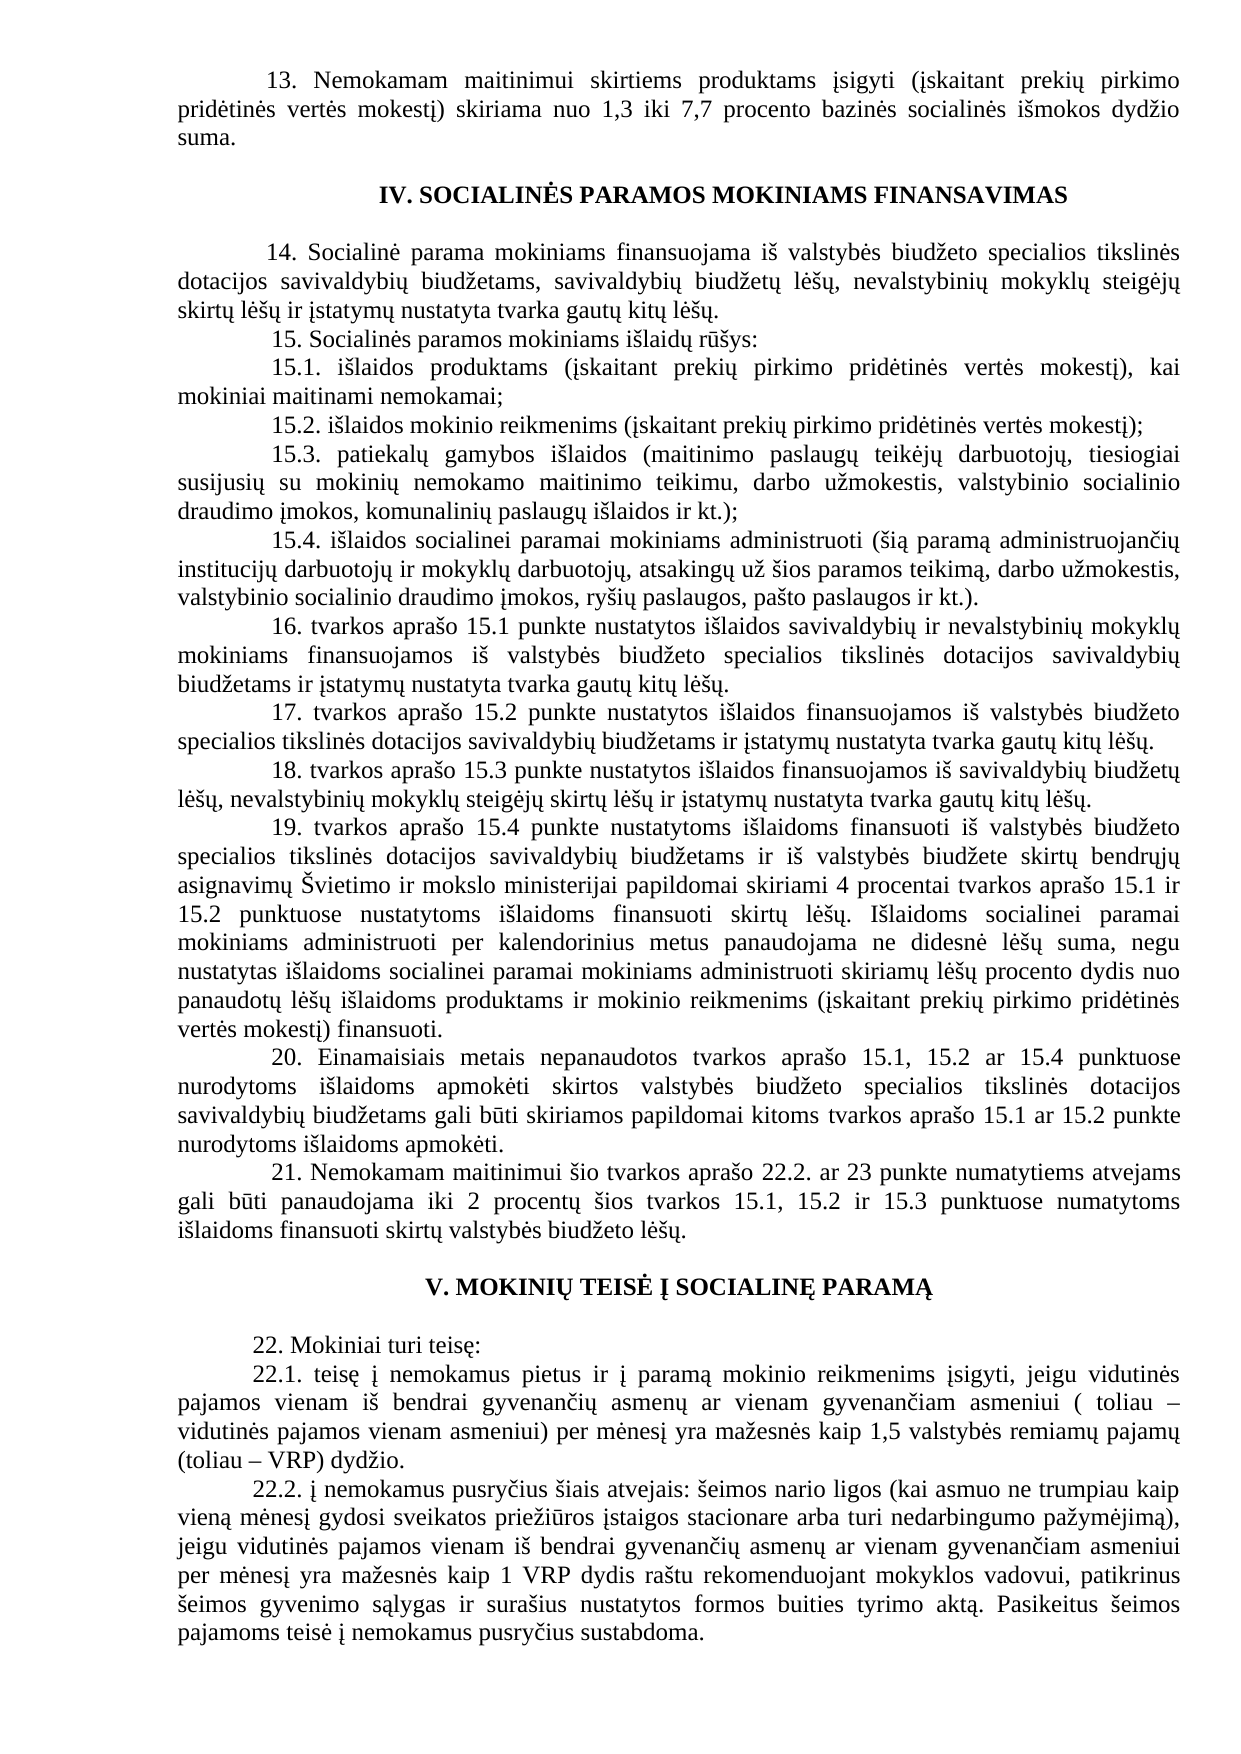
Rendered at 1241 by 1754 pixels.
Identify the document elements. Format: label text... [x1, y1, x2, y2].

text 20. Einamaisiais metais nepanaudotos tvarkos aprašo 15.1, 15.2 ar 15.4 punktuose nurodytoms išlaidoms apmokėti skirtos valstybės biudžeto specialios tikslinės dotacijos savivaldybių biudžetams gali būti skiriamos papildomai kitoms tvarkos aprašo 15.1 ar 15.2 punkte nurodytoms išlaidoms apmokėti. [177, 1042, 1181, 1157]
text 16. tvarkos aprašo 15.1 punkte nustatytos išlaidos savivaldybių ir nevalstybinių mokyklų mokiniams finansuojamos iš valstybės biudžeto specialios tikslinės dotacijos savivaldybių biudžetams ir įstatymų nustatyta tvarka gautų kitų lėšų. [177, 611, 1181, 697]
text 18. tvarkos aprašo 15.3 punkte nustatytos išlaidos finansuojamos iš savivaldybių biudžetų lėšų, nevalstybinių mokyklų steigėjų skirtų lėšų ir įstatymų nustatyta tvarka gautų kitų lėšų. [177, 755, 1181, 812]
text 13. Nemokamam maitinimui skirtiems produktams įsigyti (įskaitant prekių pirkimo pridėtinės vertės mokestį) skiriama nuo 1,3 iki 7,7 procento bazinės socialinės išmokos dydžio suma. [177, 65, 1181, 151]
text 15.2. išlaidos mokinio reikmenims (įskaitant prekių pirkimo pridėtinės vertės mokestį); [177, 410, 1181, 439]
text 15.1. išlaidos produktams (įskaitant prekių pirkimo pridėtinės vertės mokestį), kai mokiniai maitinami nemokamai; [177, 352, 1181, 410]
text 22.2. į nemokamus pusryčius šiais atvejais: šeimos nario ligos (kai asmuo ne trumpiau kaip vieną mėnesį gydosi sveikatos priežiūros įstaigos stacionare arba turi nedarbingumo pažymėjimą), jeigu vidutinės pajamos vienam iš bendrai gyvenančių asmenų ar vienam gyvenančiam asmeniui per mėnesį yra mažesnės kaip 1 VRP dydis raštu rekomenduojant mokyklos vadovui, patikrinus šeimos gyvenimo sąlygas ir surašius nustatytos formos buities tyrimo aktą. Pasikeitus šeimos pajamoms teisė į nemokamus pusryčius sustabdoma. [177, 1474, 1181, 1646]
text 17. tvarkos aprašo 15.2 punkte nustatytos išlaidos finansuojamos iš valstybės biudžeto specialios tikslinės dotacijos savivaldybių biudžetams ir įstatymų nustatyta tvarka gautų kitų lėšų. [177, 697, 1181, 755]
text 22.1. teisę į nemokamus pietus ir į paramą mokinio reikmenims įsigyti, jeigu vidutinės pajamos vienam iš bendrai gyvenančių asmenų ar vienam gyvenančiam asmeniui ( toliau – vidutinės pajamos vienam asmeniui) per mėnesį yra mažesnės kaip 1,5 valstybės remiamų pajamų (toliau – VRP) dydžio. [177, 1359, 1181, 1474]
text 22. Mokiniai turi teisę: [177, 1330, 1181, 1359]
text 15. Socialinės paramos mokiniams išlaidų rūšys: [177, 324, 1181, 352]
text 19. tvarkos aprašo 15.4 punkte nustatytoms išlaidoms finansuoti iš valstybės biudžeto specialios tikslinės dotacijos savivaldybių biudžetams ir iš valstybės biudžete skirtų bendrųjų asignavimų Švietimo ir mokslo ministerijai papildomai skiriami 4 procentai tvarkos aprašo 15.1 ir 15.2 punktuose nustatytoms išlaidoms finansuoti skirtų lėšų. Išlaidoms socialinei paramai mokiniams administruoti per kalendorinius metus panaudojama ne didesnė lėšų suma, negu nustatytas išlaidoms socialinei paramai mokiniams administruoti skiriamų lėšų procento dydis nuo panaudotų lėšų išlaidoms produktams ir mokinio reikmenims (įskaitant prekių pirkimo pridėtinės vertės mokestį) finansuoti. [177, 812, 1181, 1042]
text 14. Socialinė parama mokiniams finansuojama iš valstybės biudžeto specialios tikslinės dotacijos savivaldybių biudžetams, savivaldybių biudžetų lėšų, nevalstybinių mokyklų steigėjų skirtų lėšų ir įstatymų nustatyta tvarka gautų kitų lėšų. [177, 237, 1181, 324]
text IV. SOCIALINĖS PARAMOS MOKINIAMS FINANSAVIMAS [177, 180, 1181, 209]
text 15.3. patiekalų gamybos išlaidos (maitinimo paslaugų teikėjų darbuotojų, tiesiogiai susijusių su mokinių nemokamo maitinimo teikimu, darbo užmokestis, valstybinio socialinio draudimo įmokos, komunalinių paslaugų išlaidos ir kt.); [177, 439, 1181, 525]
text 15.4. išlaidos socialinei paramai mokiniams administruoti (šią paramą administruojančių institucijų darbuotojų ir mokyklų darbuotojų, atsakingų už šios paramos teikimą, darbo užmokestis, valstybinio socialinio draudimo įmokos, ryšių paslaugos, pašto paslaugos ir kt.). [177, 525, 1181, 611]
text V. MOKINIŲ TEISĖ Į SOCIALINĘ PARAMĄ [177, 1272, 1181, 1301]
text 21. Nemokamam maitinimui šio tvarkos aprašo 22.2. ar 23 punkte numatytiems atvejams gali būti panaudojama iki 2 procentų šios tvarkos 15.1, 15.2 ir 15.3 punktuose numatytoms išlaidoms finansuoti skirtų valstybės biudžeto lėšų. [177, 1157, 1181, 1244]
